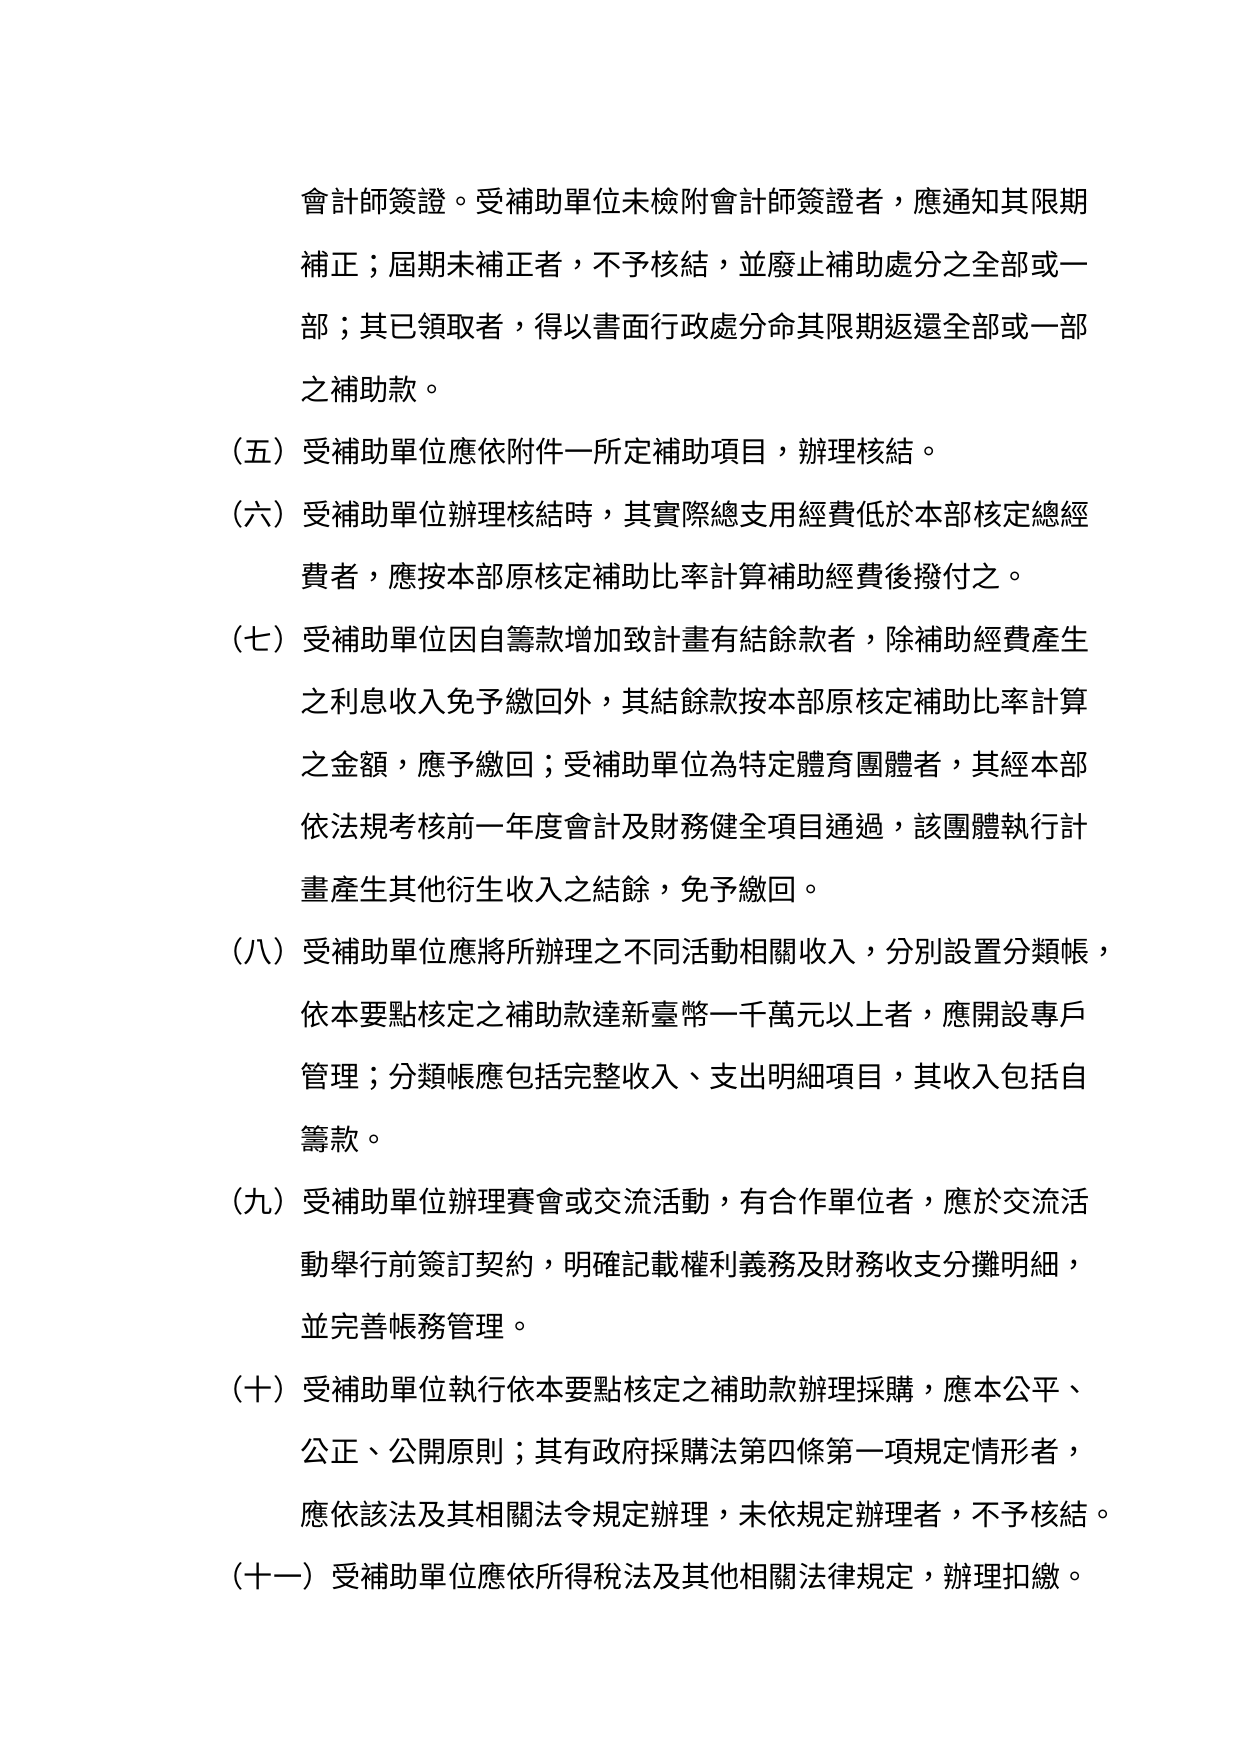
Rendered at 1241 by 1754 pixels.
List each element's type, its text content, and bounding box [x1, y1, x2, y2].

text （五）受補助單位應依附件一所定補助項目，辦理核結。 [214, 408, 1092, 471]
text （六）受補助單位辦理核結時，其實際總支用經費低於本部核定總經費者，應按本部原核定補助比率計算補助經費後撥付之。 [214, 471, 1092, 596]
text （十一）受補助單位應依所得稅法及其他相關法律規定，辦理扣繳。 [214, 1533, 1092, 1596]
text （八）受補助單位應將所辦理之不同活動相關收入，分別設置分類帳，依本要點核定之補助款達新臺幣一千萬元以上者，應開設專戶管理；分類帳應包括完整收入、支出明細項目，其收入包括自籌款。 [214, 908, 1092, 1158]
text （十）受補助單位執行依本要點核定之補助款辦理採購，應本公平、公正、公開原則；其有政府採購法第四條第一項規定情形者，應依該法及其相關法令規定辦理，未依規定辦理者，不予核結。 [214, 1346, 1092, 1533]
text （七）受補助單位因自籌款增加致計畫有結餘款者，除補助經費產生之利息收入免予繳回外，其結餘款按本部原核定補助比率計算之金額，應予繳回；受補助單位為特定體育團體者，其經本部依法規考核前一年度會計及財務健全項目通過，該團體執行計畫產生其他衍生收入之結餘，免予繳回。 [214, 596, 1092, 908]
text 會計師簽證。受補助單位未檢附會計師簽證者，應通知其限期補正；屆期未補正者，不予核結，並廢止補助處分之全部或一部；其已領取者，得以書面行政處分命其限期返還全部或一部之補助款。 [214, 158, 1092, 408]
text （九）受補助單位辦理賽會或交流活動，有合作單位者，應於交流活動舉行前簽訂契約，明確記載權利義務及財務收支分攤明細，並完善帳務管理。 [214, 1158, 1092, 1346]
